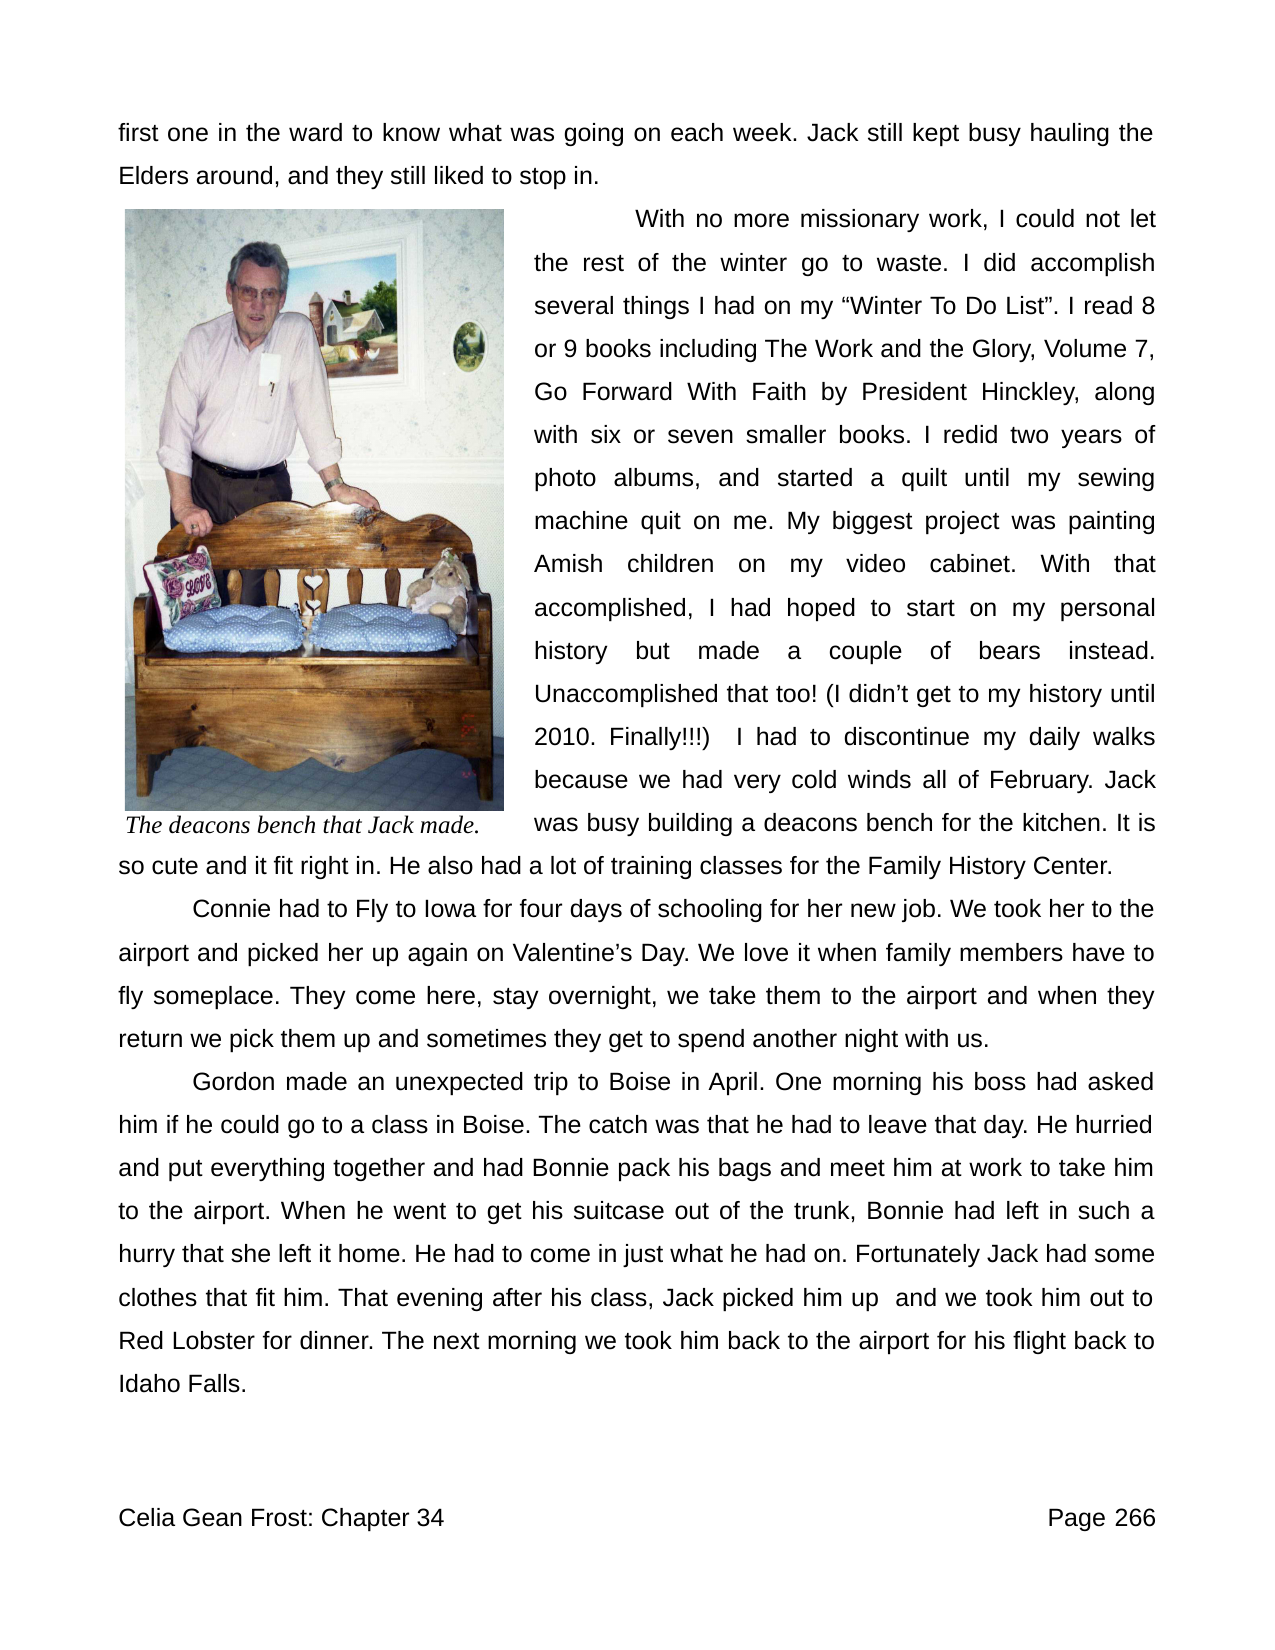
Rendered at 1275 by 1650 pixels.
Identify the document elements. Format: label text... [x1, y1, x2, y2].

picture [124, 209, 504, 811]
text Connie had to Fly to Iowa for four days of schooling for her new job. We took her to the airport and picked her up again on Valentine’s Day. We love it when family members have to fly someplace. They come here, stay overnight, we take them to the airport and when they return we pick them up and sometimes they get to spend another night with us. [118, 894, 1157, 1052]
text The deacons bench that Jack made. [125, 811, 504, 839]
text With no more missionary work, I could not let the rest of the winter go to waste. I did accomplish several things I had on my “Winter To Do List”. I read 8 or 9 books including The Work and the Glory, Volume 7, Go Forward With Faith by President Hinckley, along with six or seven smaller books. I redid two years of photo albums, and started a quilt until my sewing machine quit on me. My biggest project was painting Amish children on my video cabinet. With that accomplished, I had hoped to start on my personal history but made a couple of bears instead. Unaccomplished that too! (I didn’t get to my history until 2010. Finally!!!) I had to discontinue my daily walks because we had very cold winds all of February. Jack was busy building a deacons bench for the kitchen. It is so cute and it fit right in. He also had a lot of training classes for the Family History Center. [118, 204, 1157, 880]
text Gordon made an unexpected trip to Boise in April. One morning his boss had asked him if he could go to a class in Boise. The catch was that he had to leave that day. He hurried and put everything together and had Bonnie pack his bags and meet him at work to take him to the airport. When he went to get his suitcase out of the trunk, Bonnie had left in such a hurry that she left it home. He had to come in just what he had on. Fortunately Jack had some clothes that fit him. That evening after his class, Jack picked him up and we took him out to Red Lobster for dinner. The next morning we took him back to the airport for his flight back to Idaho Falls. [118, 1067, 1157, 1397]
text first one in the ward to know what was going on each week. Jack still kept busy hauling the Elders around, and they still liked to stop in. [118, 118, 1157, 190]
